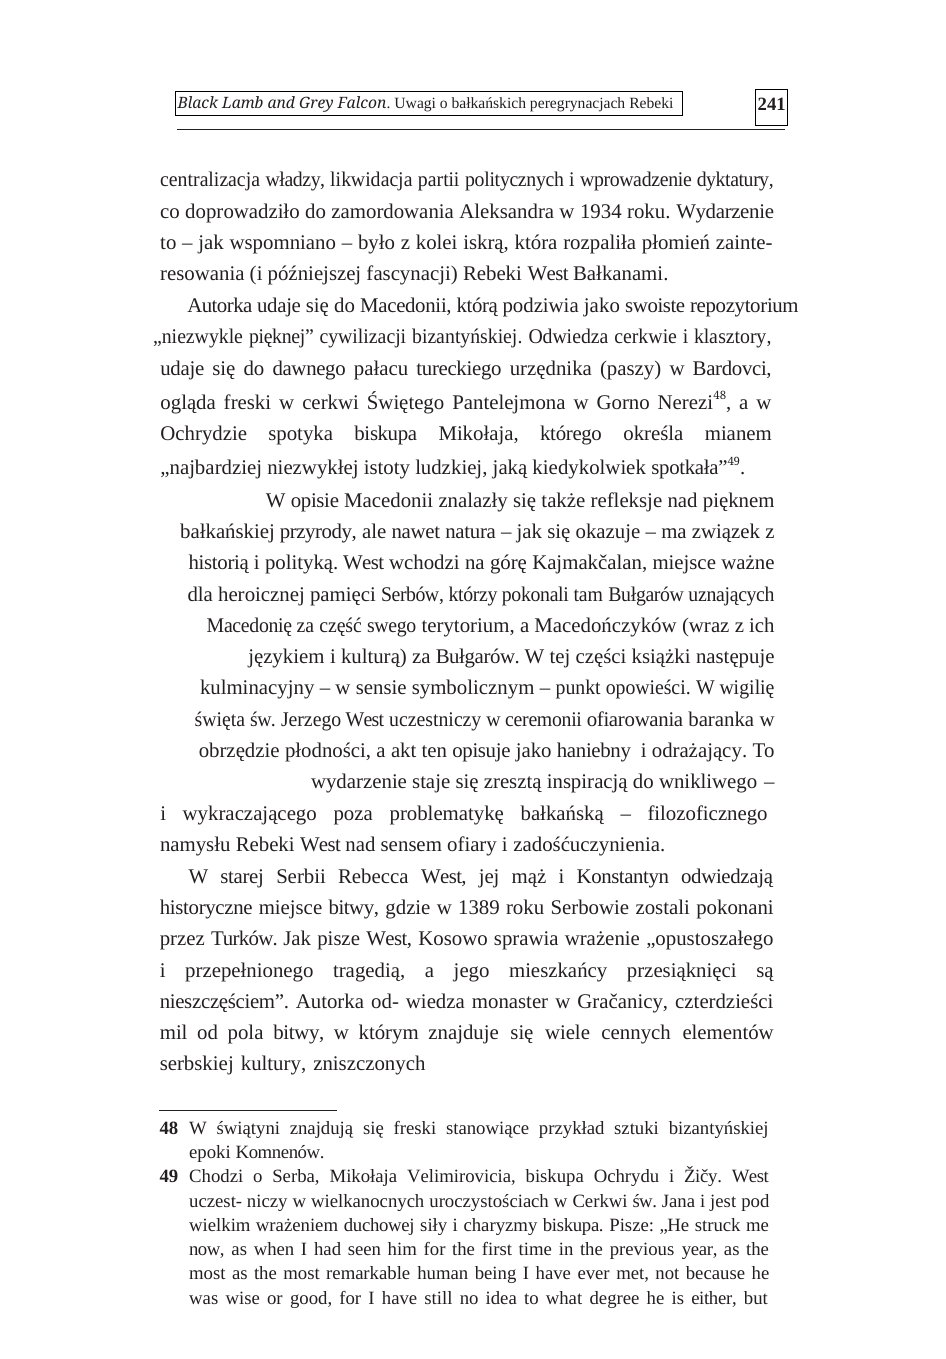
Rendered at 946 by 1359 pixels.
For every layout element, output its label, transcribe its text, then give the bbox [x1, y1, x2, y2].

text „niezwykle pięknej” cywilizacji bizantyńskiej. Odwiedza cerkwie i klasztory, udaje się do dawnego pałacu tureckiego urzędnika (paszy) w Bardovci, ogląda freski w cerkwi Świętego Pantelejmona w Gorno Nerezi48, a w Ochrydzie spotyka biskupa Mikołaja, którego określa mianem „najbardziej niezwykłej istoty ludzkiej, jaką kiedykolwiek spotkała”49. [153, 324, 772, 479]
text W opisie Macedonii znalazły się także refleksje nad pięknem bałkańskiej przyrody, ale nawet natura – jak się okazuje – ma związek z historią i polityką. West wchodzi na górę Kajmakčalan, miejsce ważne dla heroicznej pamięci Serbów, którzy pokonali tam Bułgarów uznających Macedonię za część swego terytorium, a Macedończyków (wraz z ich językiem i kulturą) za Bułgarów. W tej części książki następuje kulminacyjny – w sensie symbolicznym – punkt opowieści. W wigilię święta św. Jerzego West uczestniczy w ceremonii ofiarowania baranka w obrzędzie płodności, a akt ten opisuje jako haniebny i odrażający. To wydarzenie staje się zresztą inspiracją do wnikliwego – [159, 488, 774, 793]
list W świątyni znajdują się freski stanowiące przykład sztuki bizantyńskiej epoki Komnenów. [159, 1109, 769, 1162]
text Autorka udaje się do Macedonii, którą podziwia jako swoiste repozytorium [187, 293, 814, 317]
text i wykraczającego poza problematykę bałkańską – filozoficznego namysłu Rebeki West nad sensem ofiary i zadośćuczynienia. [160, 801, 768, 856]
list Chodzi o Serba, Mikołaja Velimirovicia, biskupa Ochrydu i Žičy. West uczest- niczy w wielkanocnych uroczystościach w Cerkwi św. Jana i jest pod wielkim wrażeniem duchowej siły i charyzmy biskupa. Pisze: „He struck me now, as when I had seen him for the first time in the previous year, as the most as the most remarkable human being I have ever met, not because he was wise or good, for I have still no idea to what degree he is either, but [159, 1165, 769, 1308]
text centralizacja władzy, likwidacja partii politycznych i wprowadzenie dyktatury, co doprowadziło do zamordowania Aleksandra w 1934 roku. Wydarzenie to – jak wspomniano – było z kolei iskrą, która rozpaliła płomień zainte- resowania (i późniejszej fascynacji) Rebeki West Bałkanami. [160, 167, 774, 285]
text W starej Serbii Rebecca West, jej mąż i Konstantyn odwiedzają historyczne miejsce bitwy, gdzie w 1389 roku Serbowie zostali pokonani przez Turków. Jak pisze West, Kosowo sprawia wrażenie „opustoszałego i przepełnionego tragedią, a jego mieszkańcy przesiąknięci są nieszczęściem”. Autorka od- wiedza monaster w Gračanicy, czterdzieści mil od pola bitwy, w którym znajduje się wiele cennych elementów serbskiej kultury, zniszczonych [159, 864, 774, 1075]
